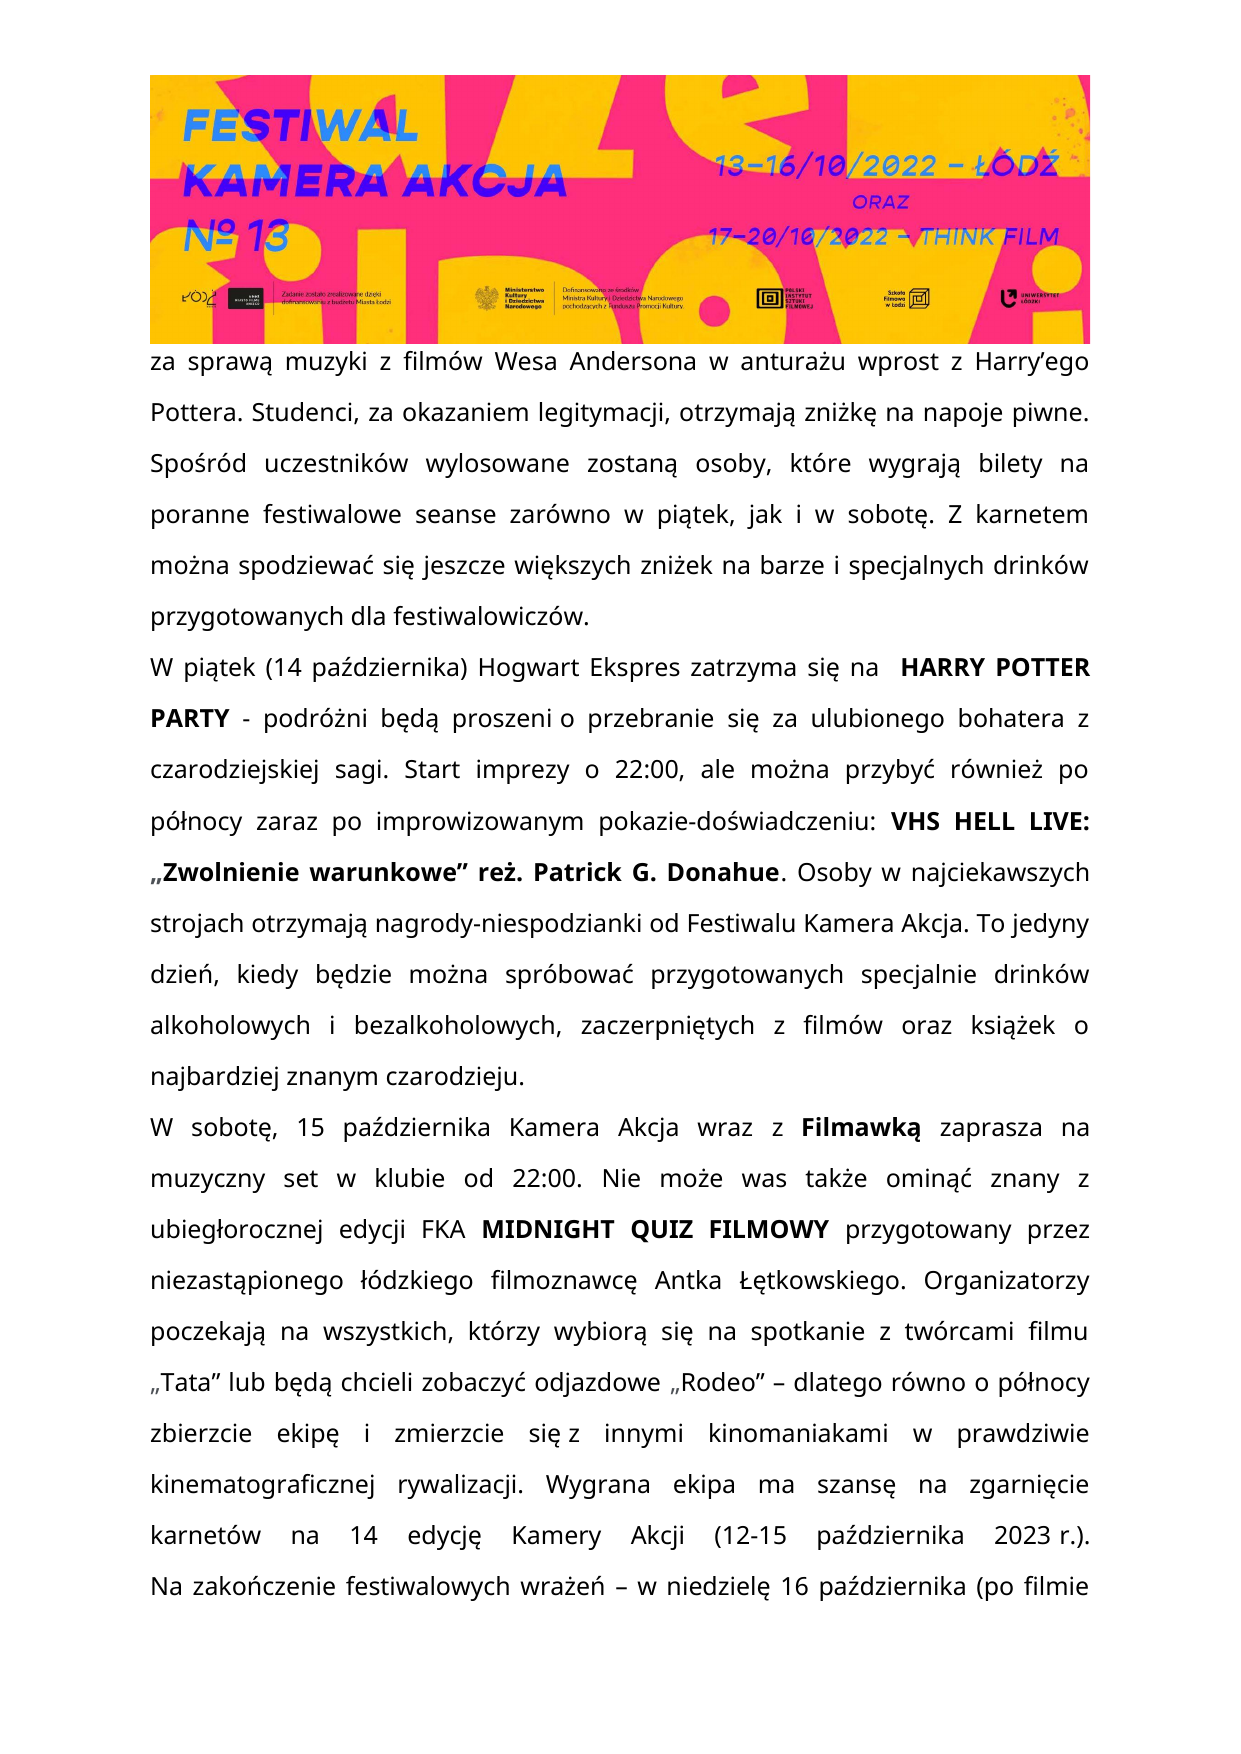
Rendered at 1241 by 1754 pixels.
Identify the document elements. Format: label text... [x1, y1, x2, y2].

text W sobotę, 15 października Kamera Akcja wraz z Filmawką zaprasza na muzyczny set w klubie od 22:00. Nie może was także ominąć znany z ubiegłorocznej edycji FKA MIDNIGHT QUIZ FILMOWY przygotowany przez niezastąpionego łódzkiego filmoznawcę Antka Łętkowskiego. Organizatorzy poczekają na wszystkich, którzy wybiorą się na spotkanie z twórcami filmu „Tata” lub będą chcieli zobaczyć odjazdowe „Rodeo” – dlatego równo o północy zbierzcie ekipę i zmierzcie się z innymi kinomaniakami w prawdziwie kinematograficznej rywalizacji. Wygrana ekipa ma szansę na zgarnięcie karnetów na 14 edycję Kamery Akcji (12-15 października 2023 r.). Na zakończenie festiwalowych wrażeń – w niedzielę 16 października (po filmie [150, 1109, 1090, 1603]
text W piątek (14 października) Hogwart Ekspres zatrzyma się na HARRY POTTER PARTY - podróżni będą proszeni o przebranie się za ulubionego bohatera z czarodziejskiej sagi. Start imprezy o 22:00, ale można przybyć również po północy zaraz po improwizowanym pokazie-doświadczeniu: VHS HELL LIVE: „Zwolnienie warunkowe” reż. Patrick G. Donahue. Osoby w najciekawszych strojach otrzymają nagrody-niespodzianki od Festiwalu Kamera Akcja. To jedyny dzień, kiedy będzie można spróbować przygotowanych specjalnie drinków alkoholowych i bezalkoholowych, zaczerpniętych z filmów oraz książek o najbardziej znanym czarodzieju. [150, 650, 1090, 1092]
picture [150, 75, 1091, 344]
text za sprawą muzyki z filmów Wesa Andersona w anturażu wprost z Harry’ego Pottera. Studenci, za okazaniem legitymacji, otrzymają zniżkę na napoje piwne. Spośród uczestników wylosowane zostaną osoby, które wygrają bilety na poranne festiwalowe seanse zarówno w piątek, jak i w sobotę. Z karnetem można spodziewać się jeszcze większych zniżek na barze i specjalnych drinków przygotowanych dla festiwalowiczów. [150, 344, 1090, 633]
